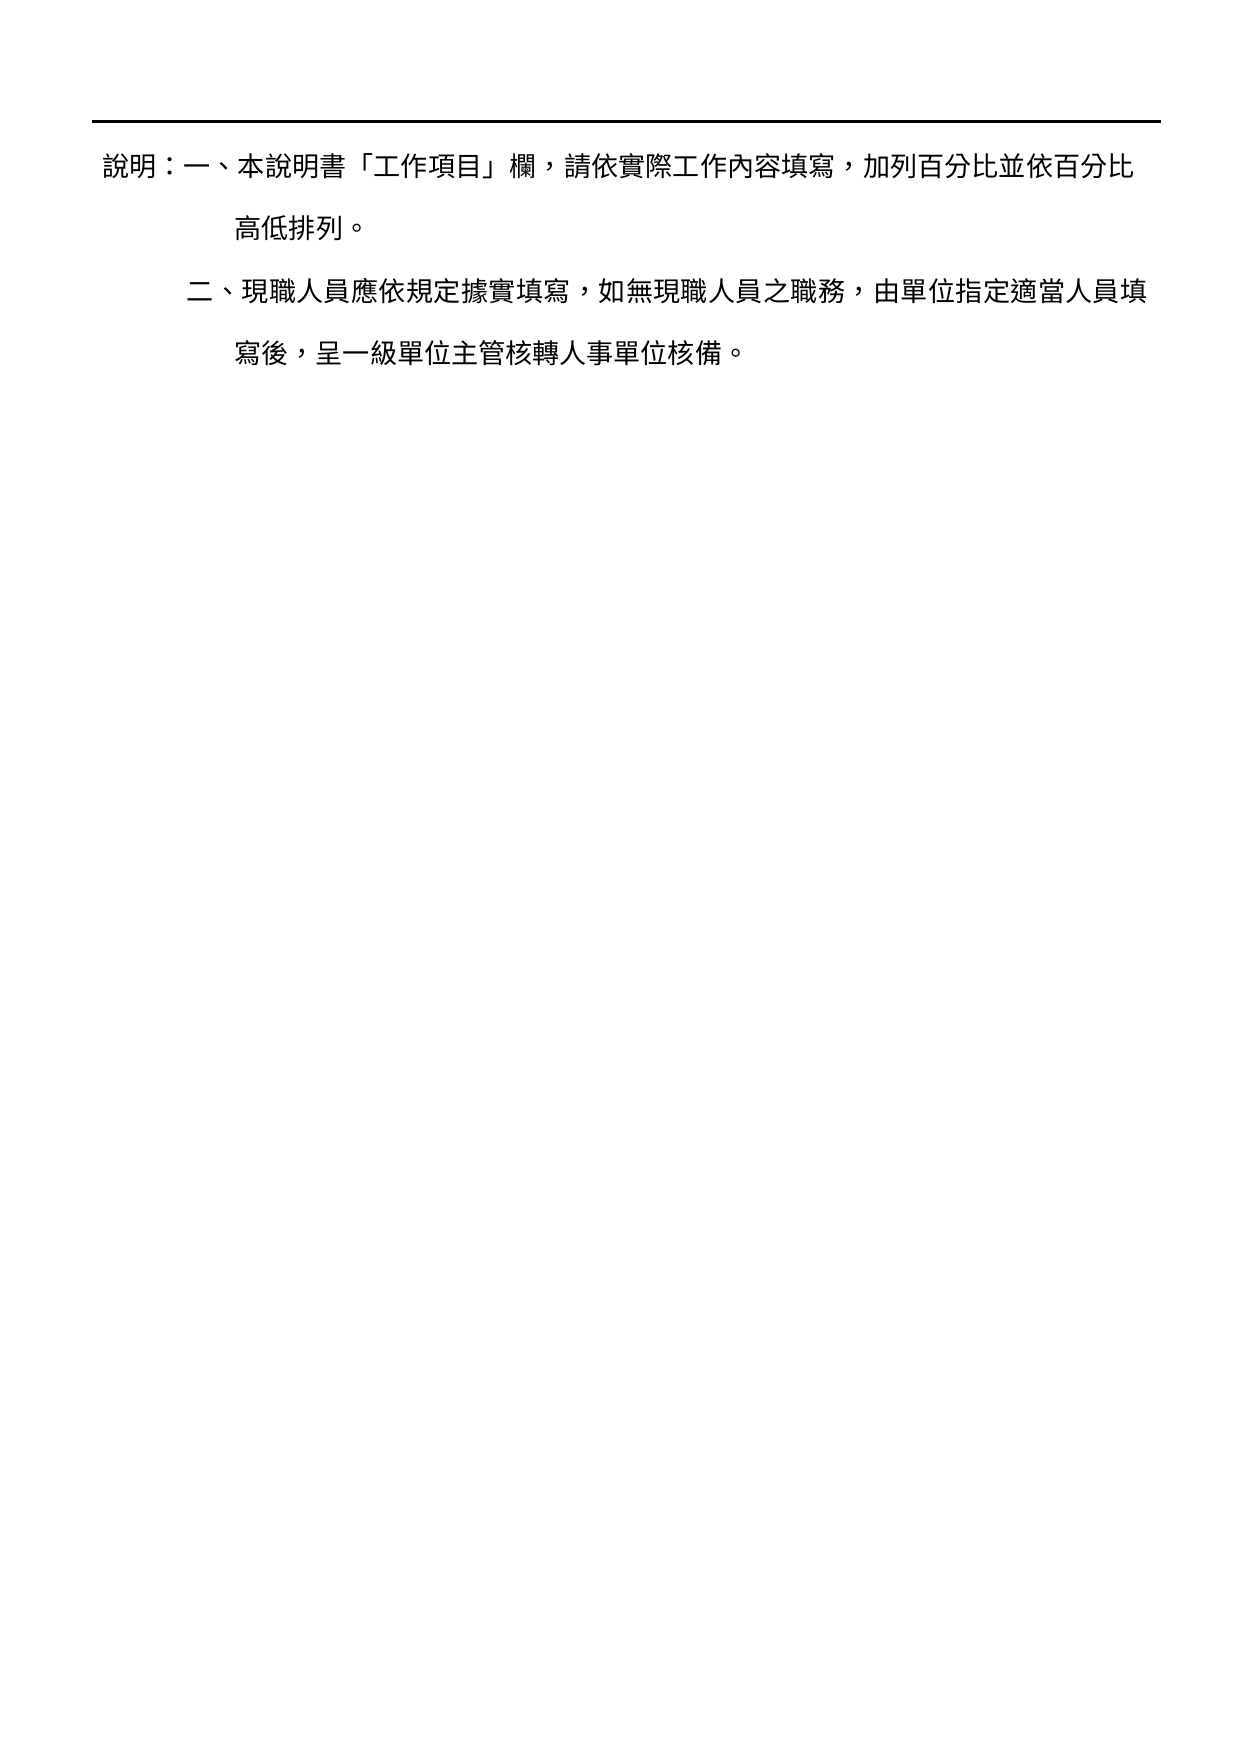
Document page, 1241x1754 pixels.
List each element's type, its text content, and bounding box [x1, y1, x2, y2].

table_cell 說明：一、本說明書「工作項目」欄，請依實際工作內容填寫，加列百分比並依百分比高低排列。 二、現職人員應依規定據實填寫，如無現職人員之職務，由單位指定適當人員填寫後，呈一級單位主管核轉人事單位核備。 [92, 123, 1161, 373]
